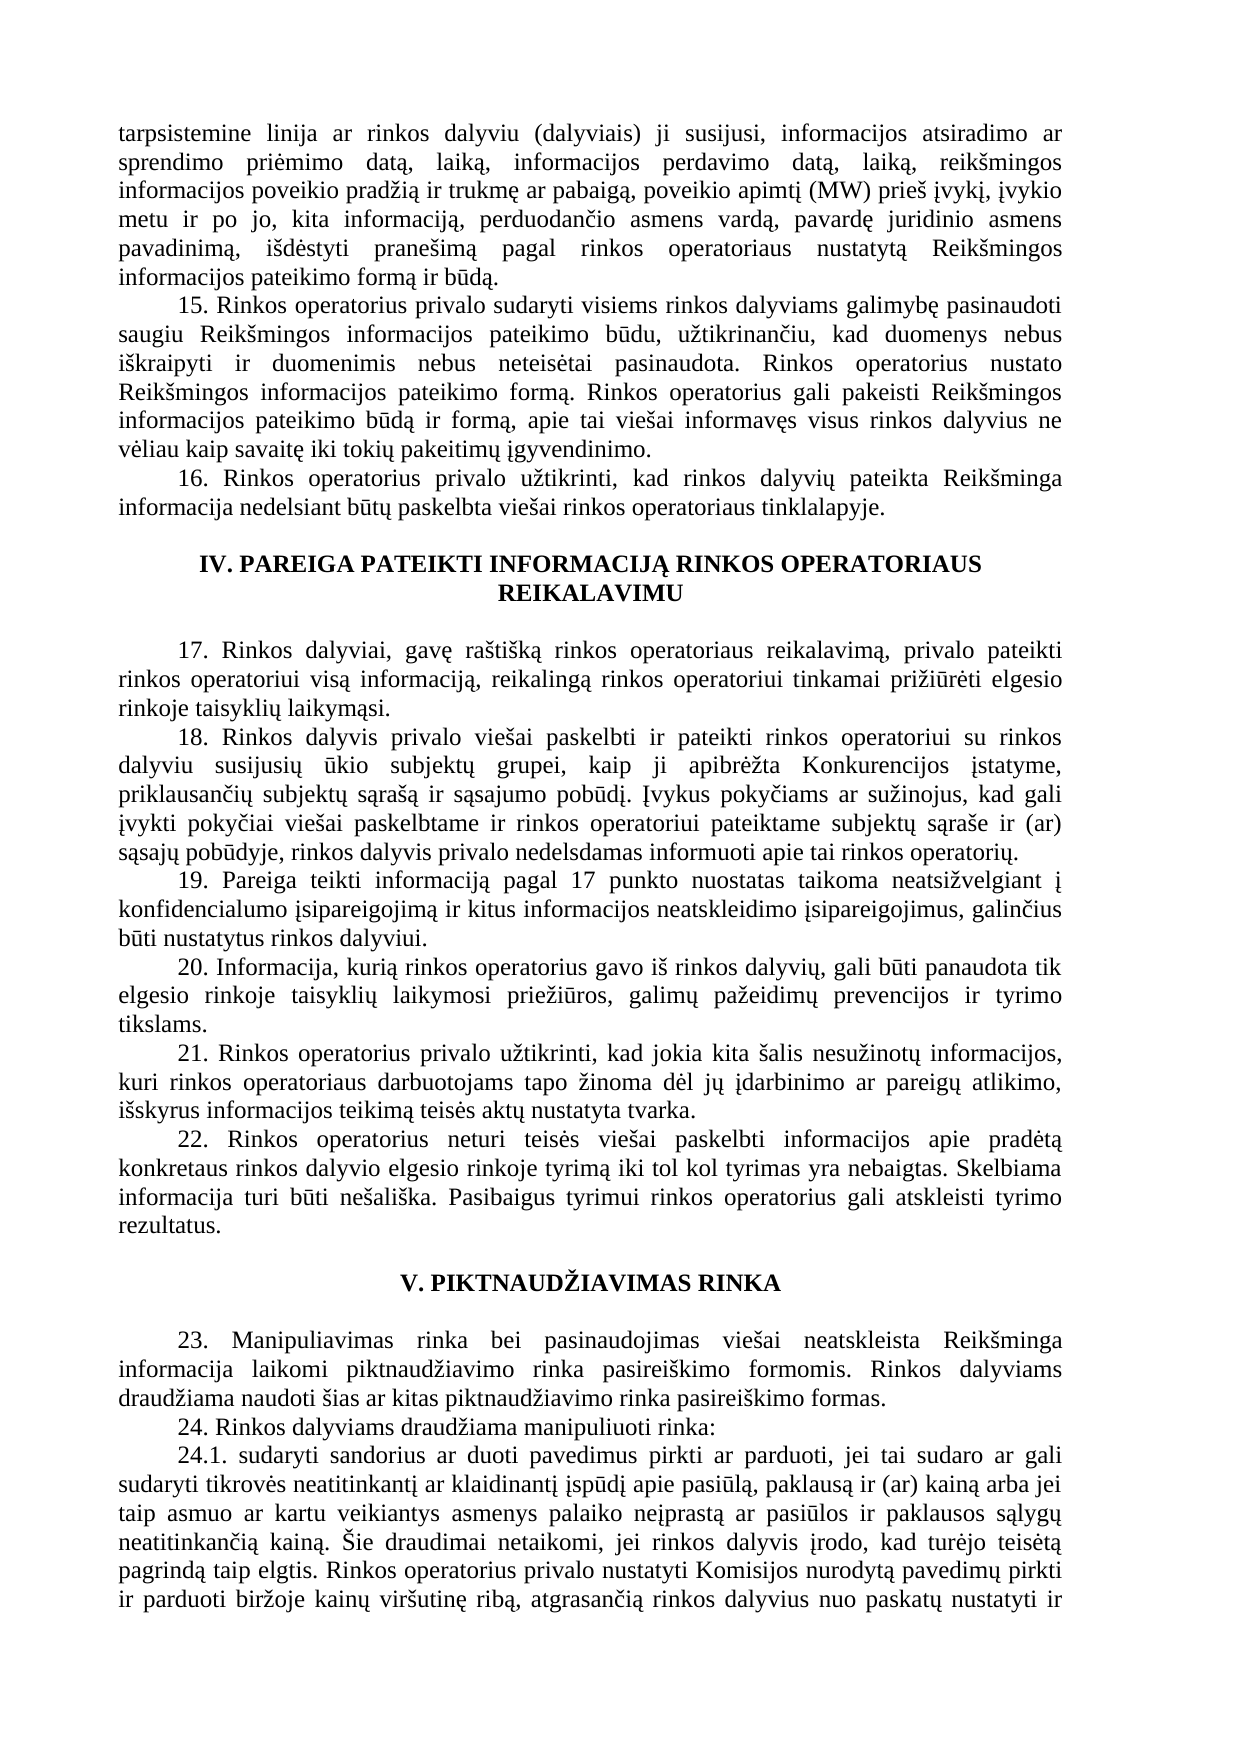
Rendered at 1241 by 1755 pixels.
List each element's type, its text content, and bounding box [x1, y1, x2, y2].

text 17. Rinkos dalyviai, gavę raštišką rinkos operatoriaus reikalavimą, privalo pateikti rinkos operatoriui visą informaciją, reikalingą rinkos operatoriui tinkamai prižiūrėti elgesio rinkoje taisyklių laikymąsi. [118, 636, 1063, 722]
text 15. Rinkos operatorius privalo sudaryti visiems rinkos dalyviams galimybę pasinaudoti saugiu Reikšmingos informacijos pateikimo būdu, užtikrinančiu, kad duomenys nebus iškraipyti ir duomenimis nebus neteisėtai pasinaudota. Rinkos operatorius nustato Reikšmingos informacijos pateikimo formą. Rinkos operatorius gali pakeisti Reikšmingos informacijos pateikimo būdą ir formą, apie tai viešai informavęs visus rinkos dalyvius ne vėliau kaip savaitę iki tokių pakeitimų įgyvendinimo. [118, 291, 1063, 463]
text 18. Rinkos dalyvis privalo viešai paskelbti ir pateikti rinkos operatoriui su rinkos dalyviu susijusių ūkio subjektų grupei, kaip ji apibrėžta Konkurencijos įstatyme, priklausančių subjektų sąrašą ir sąsajumo pobūdį. Įvykus pokyčiams ar sužinojus, kad gali įvykti pokyčiai viešai paskelbtame ir rinkos operatoriui pateiktame subjektų sąraše ir (ar) sąsajų pobūdyje, rinkos dalyvis privalo nedelsdamas informuoti apie tai rinkos operatorių. [118, 722, 1063, 866]
text 21. Rinkos operatorius privalo užtikrinti, kad jokia kita šalis nesužinotų informacijos, kuri rinkos operatoriaus darbuotojams tapo žinoma dėl jų įdarbinimo ar pareigų atlikimo, išskyrus informacijos teikimą teisės aktų nustatyta tvarka. [118, 1038, 1063, 1124]
text tarpsistemine linija ar rinkos dalyviu (dalyviais) ji susijusi, informacijos atsiradimo ar sprendimo priėmimo datą, laiką, informacijos perdavimo datą, laiką, reikšmingos informacijos poveikio pradžią ir trukmę ar pabaigą, poveikio apimtį (MW) prieš įvykį, įvykio metu ir po jo, kita informaciją, perduodančio asmens vardą, pavardę juridinio asmens pavadinimą, išdėstyti pranešimą pagal rinkos operatoriaus nustatytą Reikšmingos informacijos pateikimo formą ir būdą. [118, 118, 1063, 291]
text V. PIKTNAUDŽIAVIMAS RINKA [118, 1268, 1063, 1297]
text 16. Rinkos operatorius privalo užtikrinti, kad rinkos dalyvių pateikta Reikšminga informacija nedelsiant būtų paskelbta viešai rinkos operatoriaus tinklalapyje. [118, 463, 1063, 521]
text 24. Rinkos dalyviams draudžiama manipuliuoti rinka: [118, 1412, 1063, 1441]
text 20. Informacija, kurią rinkos operatorius gavo iš rinkos dalyvių, gali būti panaudota tik elgesio rinkoje taisyklių laikymosi priežiūros, galimų pažeidimų prevencijos ir tyrimo tikslams. [118, 952, 1063, 1038]
text 22. Rinkos operatorius neturi teisės viešai paskelbti informacijos apie pradėtą konkretaus rinkos dalyvio elgesio rinkoje tyrimą iki tol kol tyrimas yra nebaigtas. Skelbiama informacija turi būti nešališka. Pasibaigus tyrimui rinkos operatorius gali atskleisti tyrimo rezultatus. [118, 1124, 1063, 1239]
text IV. PAREIGA PATEIKTI INFORMACIJĄ RINKOS OPERATORIAUS REIKALAVIMU [118, 549, 1063, 607]
text 23. Manipuliavimas rinka bei pasinaudojimas viešai neatskleista Reikšminga informacija laikomi piktnaudžiavimo rinka pasireiškimo formomis. Rinkos dalyviams draudžiama naudoti šias ar kitas piktnaudžiavimo rinka pasireiškimo formas. [118, 1326, 1063, 1412]
text 24.1. sudaryti sandorius ar duoti pavedimus pirkti ar parduoti, jei tai sudaro ar gali sudaryti tikrovės neatitinkantį ar klaidinantį įspūdį apie pasiūlą, paklausą ir (ar) kainą arba jei taip asmuo ar kartu veikiantys asmenys palaiko neįprastą ar pasiūlos ir paklausos sąlygų neatitinkančią kainą. Šie draudimai netaikomi, jei rinkos dalyvis įrodo, kad turėjo teisėtą pagrindą taip elgtis. Rinkos operatorius privalo nustatyti Komisijos nurodytą pavedimų pirkti ir parduoti biržoje kainų viršutinę ribą, atgrasančią rinkos dalyvius nuo paskatų nustatyti ir [118, 1441, 1063, 1613]
text 19. Pareiga teikti informaciją pagal 17 punkto nuostatas taikoma neatsižvelgiant į konfidencialumo įsipareigojimą ir kitus informacijos neatskleidimo įsipareigojimus, galinčius būti nustatytus rinkos dalyviui. [118, 866, 1063, 952]
